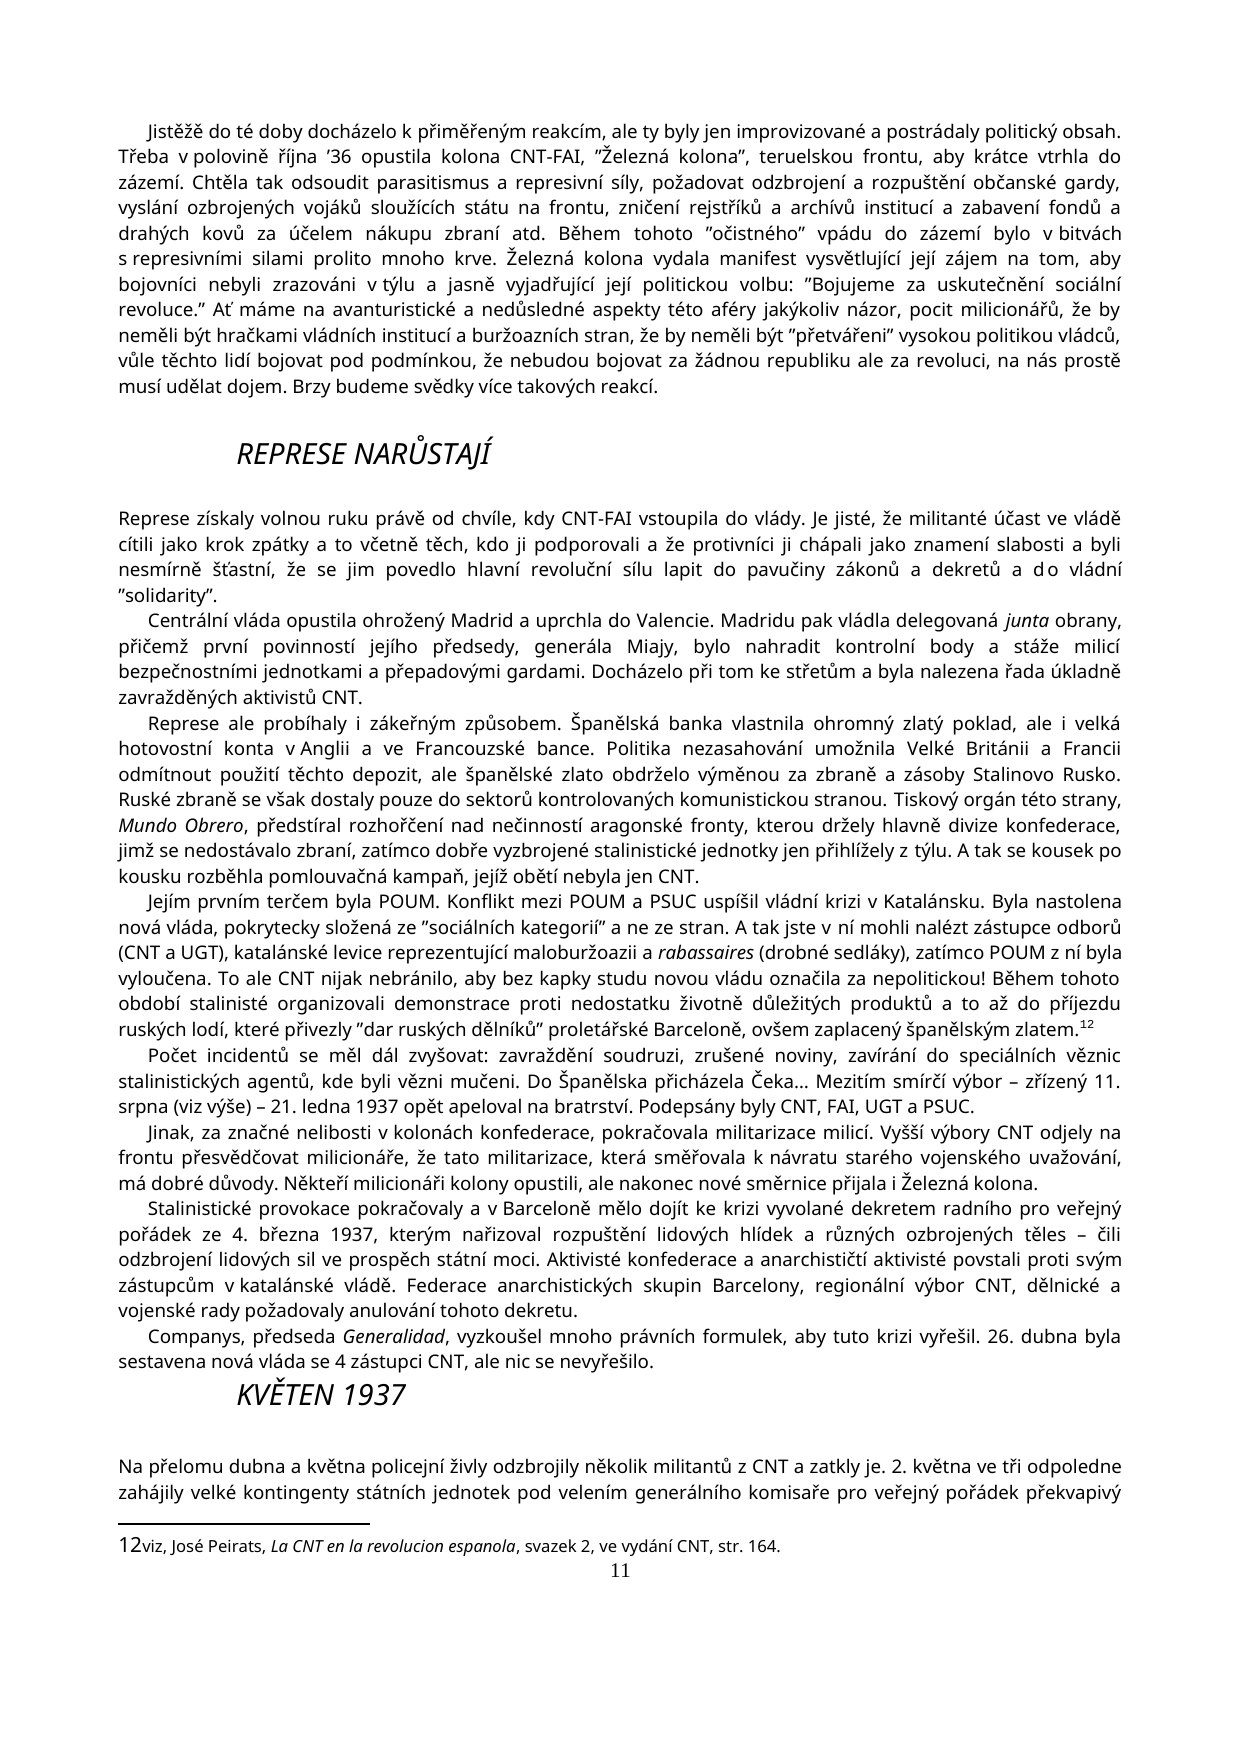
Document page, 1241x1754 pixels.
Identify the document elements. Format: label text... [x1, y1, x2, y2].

text Represe ale probíhaly i zákeřným způsobem. Španělská banka vlastnila ohromný zlatý poklad, ale i velká hotovostní konta v Anglii a ve Francouzské bance. Politika nezasahování umožnila Velké Británii a Francii odmítnout použití těchto depozit, ale španělské zlato obdrželo výměnou za zbraně a zásoby Stalinovo Rusko. Ruské zbraně se však dostaly pouze do sektorů kontrolovaných komunistickou stranou. Tiskový orgán této strany, Mundo Obrero, předstíral rozhořčení nad nečinností aragonské fronty, kterou držely hlavně divize konfederace, jimž se nedostávalo zbraní, zatímco dobře vyzbrojené stalinistické jednotky jen přihlížely z týlu. A tak se kousek po kousku rozběhla pomlouvačná kampaň, jejíž obětí nebyla jen CNT. [118, 710, 1122, 888]
text Počet incidentů se měl dál zvyšovat: zavraždění soudruzi, zrušené noviny, zavírání do speciálních věznic stalinistických agentů, kde byli vězni mučeni. Do Španělska přicházela Čeka… Mezitím smírčí výbor – zřízený 11. srpna (viz výše) – 21. ledna 1937 opět apeloval na bratrství. Podepsány byly CNT, FAI, UGT a PSUC. [118, 1042, 1122, 1119]
text viz, José Peirats, La CNT en la revolucion espanola, svazek 2, ve vydání CNT, str. 164. [118, 1530, 1122, 1558]
text Jejím prvním terčem byla POUM. Konflikt mezi POUM a PSUC uspíšil vládní krizi v Katalánsku. Byla nastolena nová vláda, pokrytecky složená ze ”sociálních kategorií” a ne ze stran. A tak jste v ní mohli nalézt zástupce odborů (CNT a UGT), katalánské levice reprezentující maloburžoazii a rabassaires (drobné sedláky), zatímco POUM z ní byla vyloučena. To ale CNT nijak nebránilo, aby bez kapky studu novou vládu označila za nepolitickou! Během tohoto období stalinisté organizovali demonstrace proti nedostatku životně důležitých produktů a to až do příjezdu ruských lodí, které přivezly ”dar ruských dělníků” proletářské Barceloně, ovšem zaplacený španělským zlatem. [118, 888, 1122, 1042]
text Na přelomu dubna a května policejní živly odzbrojily několik militantů z CNT a zatkly je. 2. května ve tři odpoledne zahájily velké kontingenty státních jednotek pod velením generálního komisaře pro veřejný pořádek překvapivý [118, 1453, 1122, 1504]
text REPRESE NARůSTAJÍ [236, 433, 1122, 473]
text KVĚTEN 1937 [236, 1374, 1122, 1414]
text Stalinistické provokace pokračovaly a v Barceloně mělo dojít ke krizi vyvolané dekretem radního pro veřejný pořádek ze 4. března 1937, kterým nařizoval rozpuštění lidových hlídek a různých ozbrojených těles – čili odzbrojení lidových sil ve prospěch státní moci. Aktivisté konfederace a anarchističtí aktivisté povstali proti svým zástupcům v katalánské vládě. Federace anarchistických skupin Barcelony, regionální výbor CNT, dělnické a vojenské rady požadovaly anulování tohoto dekretu. [118, 1196, 1122, 1323]
text Represe získaly volnou ruku právě od chvíle, kdy CNT-FAI vstoupila do vlády. Je jisté, že militanté účast ve vládě cítili jako krok zpátky a to včetně těch, kdo ji podporovali a že protivníci ji chápali jako znamení slabosti a byli nesmírně šťastní, že se jim povedlo hlavní revoluční sílu lapit do pavučiny zákonů a dekretů a do vládní ”solidarity”. [118, 506, 1122, 608]
text Jistěžě do té doby docházelo k přiměřeným reakcím, ale ty byly jen improvizované a postrádaly politický obsah. Třeba v polovině října ’36 opustila kolona CNT-FAI, ”Železná kolona”, teruelskou frontu, aby krátce vtrhla do zázemí. Chtěla tak odsoudit parasitismus a represivní síly, požadovat odzbrojení a rozpuštění občanské gardy, vyslání ozbrojených vojáků sloužících státu na frontu, zničení rejstříků a archívů institucí a zabavení fondů a drahých kovů za účelem nákupu zbraní atd. Během tohoto ”očistného” vpádu do zázemí bylo v bitvách s represivními silami prolito mnoho krve. Železná kolona vydala manifest vysvětlující její zájem na tom, aby bojovníci nebyli zrazováni v týlu a jasně vyjadřující její politickou volbu: ”Bojujeme za uskutečnění sociální revoluce.” Ať máme na avanturistické a nedůsledné aspekty této aféry jakýkoliv názor, pocit milicionářů, že by neměli být hračkami vládních institucí a buržoazních stran, že by neměli být ”přetvářeni” vysokou politikou vládců, vůle těchto lidí bojovat pod podmínkou, že nebudou bojovat za žádnou republiku ale za revoluci, na nás prostě musí udělat dojem. Brzy budeme svědky více takových reakcí. [118, 118, 1122, 399]
text Jinak, za značné nelibosti v kolonách konfederace, pokračovala militarizace milicí. Vyšší výbory CNT odjely na frontu přesvědčovat milicionáře, že tato militarizace, která směřovala k návratu starého vojenského uvažování, má dobré důvody. Někteří milicionáři kolony opustili, ale nakonec nové směrnice přijala i Železná kolona. [118, 1119, 1122, 1196]
text Companys, předseda Generalidad, vyzkoušel mnoho právních formulek, aby tuto krizi vyřešil. 26. dubna byla sestavena nová vláda se 4 zástupci CNT, ale nic se nevyřešilo. [118, 1323, 1122, 1374]
text Centrální vláda opustila ohrožený Madrid a uprchla do Valencie. Madridu pak vládla delegovaná junta obrany, přičemž první povinností jejího předsedy, generála Miajy, bylo nahradit kontrolní body a stáže milicí bezpečnostními jednotkami a přepadovými gardami. Docházelo při tom ke střetům a byla nalezena řada úkladně zavražděných aktivistů CNT. [118, 608, 1122, 710]
